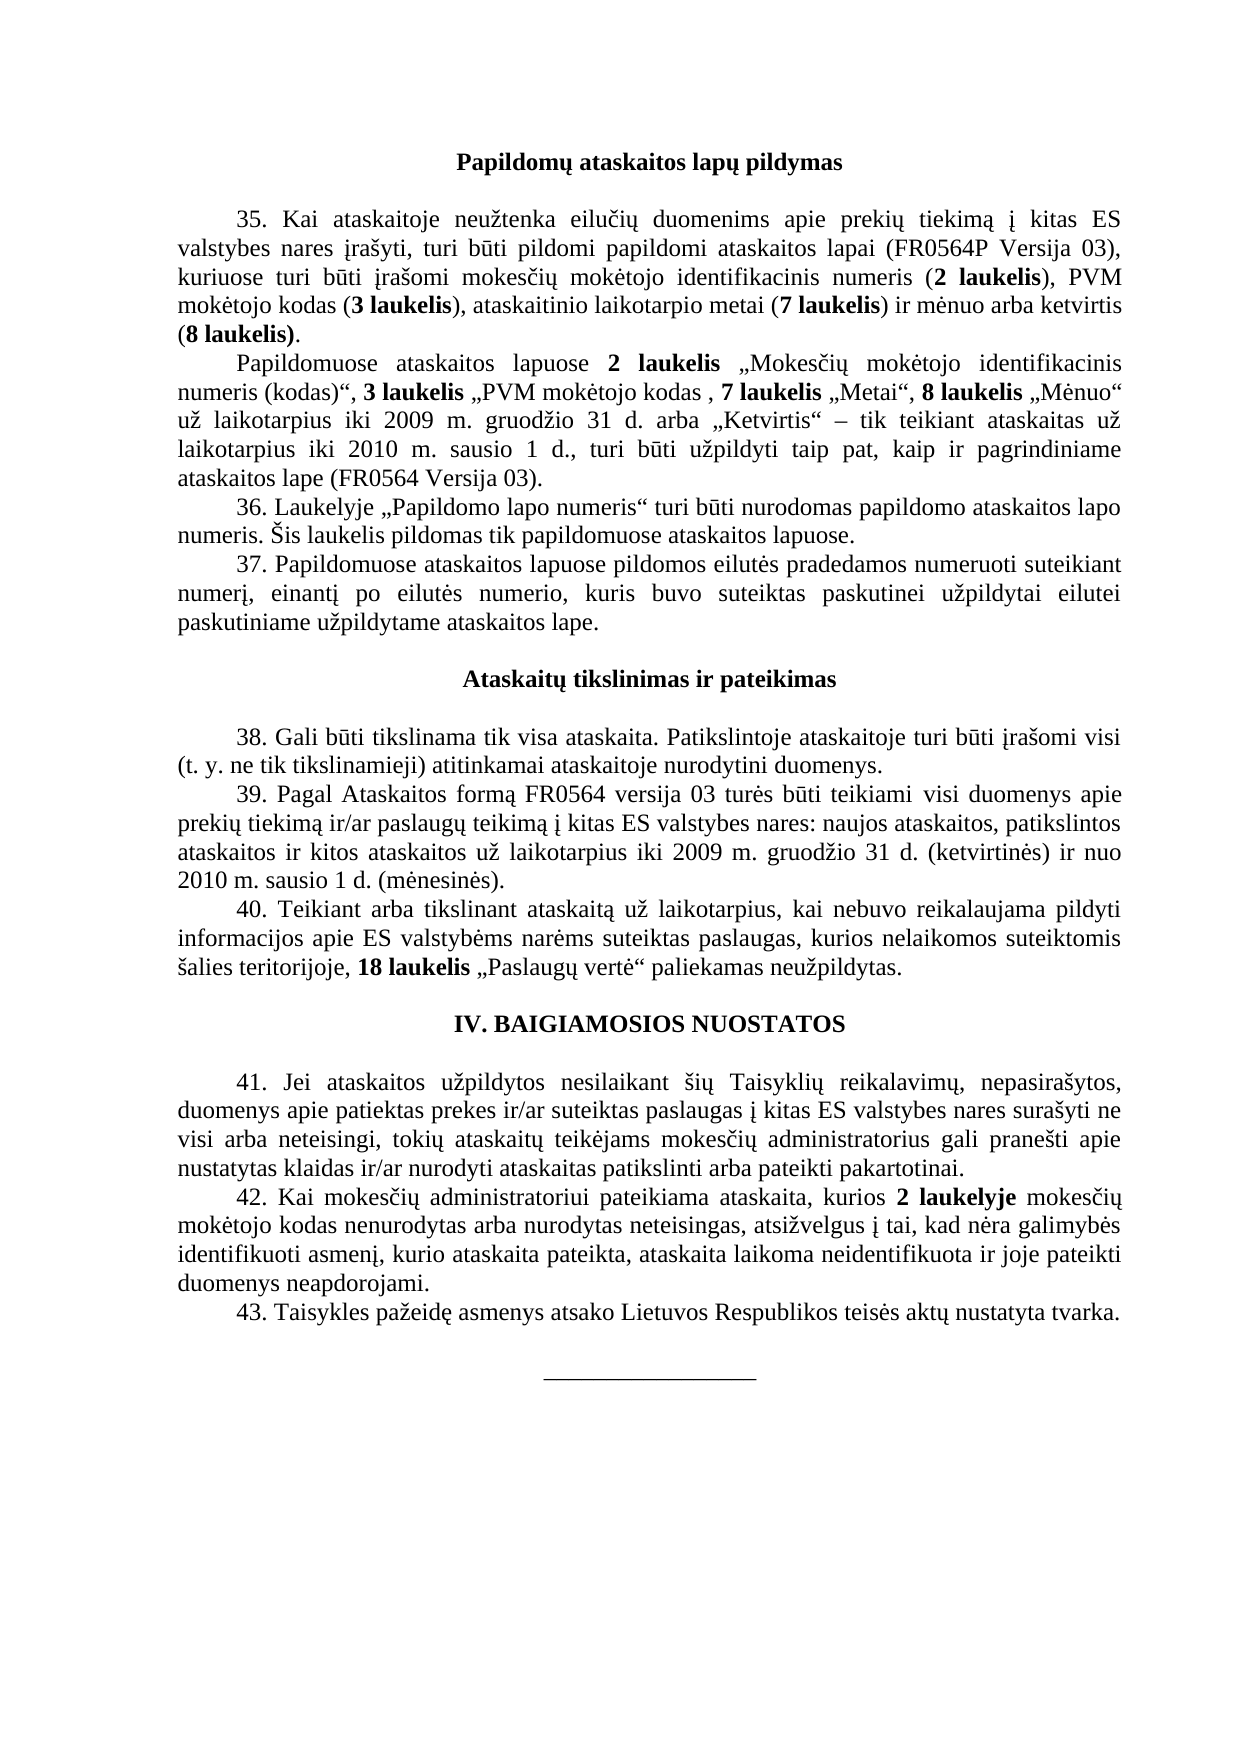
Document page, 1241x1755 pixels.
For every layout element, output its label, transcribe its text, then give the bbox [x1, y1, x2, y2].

text IV. BAIGIAMOSIOS NUOSTATOS [177, 1009, 1122, 1038]
text 39. Pagal Ataskaitos formą FR0564 versija 03 turės būti teikiami visi duomenys apie prekių tiekimą ir/ar paslaugų teikimą į kitas ES valstybes nares: naujos ataskaitos, patikslintos ataskaitos ir kitos ataskaitos už laikotarpius iki 2009 m. gruodžio 31 d. (ketvirtinės) ir nuo 2010 m. sausio 1 d. (mėnesinės). [177, 779, 1122, 894]
text 38. Gali būti tikslinama tik visa ataskaita. Patikslintoje ataskaitoje turi būti įrašomi visi (t. y. ne tik tikslinamieji) atitinkamai ataskaitoje nurodytini duomenys. [177, 722, 1122, 779]
text _________________ [177, 1354, 1122, 1383]
text 37. Papildomuose ataskaitos lapuose pildomos eilutės pradedamos numeruoti suteikiant numerį, einantį po eilutės numerio, kuris buvo suteiktas paskutinei užpildytai eilutei paskutiniame užpildytame ataskaitos lape. [177, 549, 1122, 636]
text Papildomų ataskaitos lapų pildymas [177, 147, 1122, 176]
text 43. Taisykles pažeidę asmenys atsako Lietuvos Respublikos teisės aktų nustatyta tvarka. [177, 1297, 1122, 1326]
text 40. Teikiant arba tikslinant ataskaitą už laikotarpius, kai nebuvo reikalaujama pildyti informacijos apie ES valstybėms narėms suteiktas paslaugas, kurios nelaikomos suteiktomis šalies teritorijoje, 18 laukelis „Paslaugų vertė“ paliekamas neužpildytas. [177, 894, 1122, 981]
text 42. Kai mokesčių administratoriui pateikiama ataskaita, kurios 2 laukelyje mokesčių mokėtojo kodas nenurodytas arba nurodytas neteisingas, atsižvelgus į tai, kad nėra galimybės identifikuoti asmenį, kurio ataskaita pateikta, ataskaita laikoma neidentifikuota ir joje pateikti duomenys neapdorojami. [177, 1182, 1122, 1297]
text Ataskaitų tikslinimas ir pateikimas [177, 664, 1122, 693]
text 35. Kai ataskaitoje neužtenka eilučių duomenims apie prekių tiekimą į kitas ES valstybes nares įrašyti, turi būti pildomi papildomi ataskaitos lapai (FR0564P Versija 03), kuriuose turi būti įrašomi mokesčių mokėtojo identifikacinis numeris (2 laukelis), PVM mokėtojo kodas (3 laukelis), ataskaitinio laikotarpio metai (7 laukelis) ir mėnuo arba ketvirtis (8 laukelis). [177, 204, 1122, 348]
text Papildomuose ataskaitos lapuose 2 laukelis „Mokesčių mokėtojo identifikacinis numeris (kodas)“, 3 laukelis „PVM mokėtojo kodas , 7 laukelis „Metai“, 8 laukelis „Mėnuo“ už laikotarpius iki 2009 m. gruodžio 31 d. arba „Ketvirtis“ – tik teikiant ataskaitas už laikotarpius iki 2010 m. sausio 1 d., turi būti užpildyti taip pat, kaip ir pagrindiniame ataskaitos lape (FR0564 Versija 03). [177, 348, 1122, 492]
text 41. Jei ataskaitos užpildytos nesilaikant šių Taisyklių reikalavimų, nepasirašytos, duomenys apie patiektas prekes ir/ar suteiktas paslaugas į kitas ES valstybes nares surašyti ne visi arba neteisingi, tokių ataskaitų teikėjams mokesčių administratorius gali pranešti apie nustatytas klaidas ir/ar nurodyti ataskaitas patikslinti arba pateikti pakartotinai. [177, 1067, 1122, 1182]
text 36. Laukelyje „Papildomo lapo numeris“ turi būti nurodomas papildomo ataskaitos lapo numeris. Šis laukelis pildomas tik papildomuose ataskaitos lapuose. [177, 492, 1122, 549]
